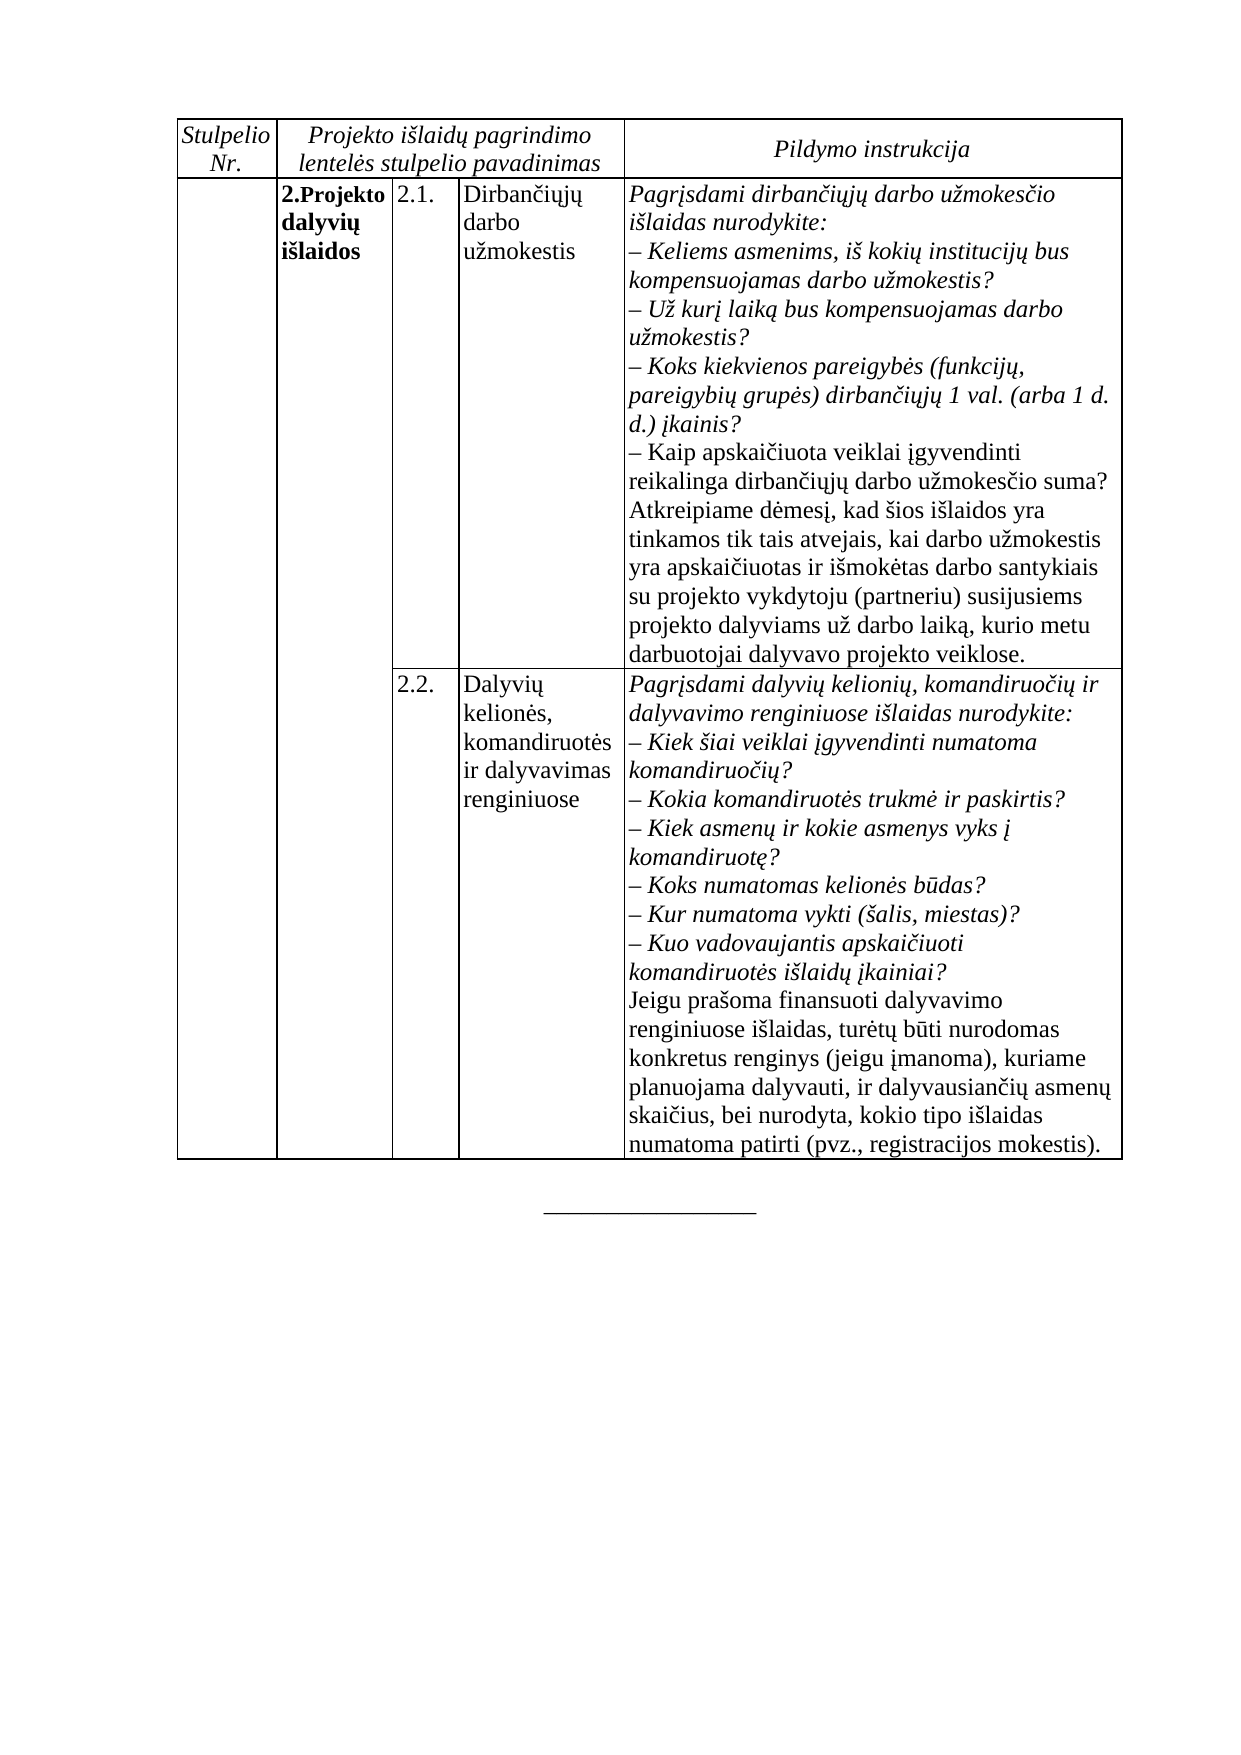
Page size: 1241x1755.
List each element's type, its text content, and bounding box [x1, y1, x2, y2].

table_header Stulpelio Nr. [178, 120, 276, 177]
table_header Projekto išlaidų pagrindimo lentelės stulpelio pavadinimas [278, 120, 624, 177]
text _________________ [177, 1188, 1122, 1217]
table_cell Dalyvių kelionės, komandiruotės ir dalyvavimas renginiuose [460, 669, 624, 1158]
table_cell Pagrįsdami dirbančiųjų darbo užmokesčio išlaidas nurodykite: – Keliems asmenims, iš kokių institucijų bus kompensuojamas darbo užmokestis? – Už kurį laiką bus kompensuojamas darbo užmokestis? – Koks kiekvienos pareigybės (funkcijų, pareigybių grupės) dirbančiųjų 1 val. (arba 1 d. d.) įkainis? – Kaip apskaičiuota veiklai įgyvendinti reikalinga dirbančiųjų darbo užmokesčio suma? Atkreipiame dėmesį, kad šios išlaidos yra tinkamos tik tais atvejais, kai darbo užmokestis yra apskaičiuotas ir išmokėtas darbo santykiais su projekto vykdytoju (partneriu) susijusiems projekto dalyviams už darbo laiką, kurio metu darbuotojai dalyvavo projekto veiklose. [625, 179, 1121, 667]
table_cell Pagrįsdami dalyvių kelionių, komandiruočių ir dalyvavimo renginiuose išlaidas nurodykite: – Kiek šiai veiklai įgyvendinti numatoma komandiruočių? – Kokia komandiruotės trukmė ir paskirtis? – Kiek asmenų ir kokie asmenys vyks į komandiruotę? – Koks numatomas kelionės būdas? – Kur numatoma vykti (šalis, miestas)? – Kuo vadovaujantis apskaičiuoti komandiruotės išlaidų įkainiai? Jeigu prašoma finansuoti dalyvavimo renginiuose išlaidas, turėtų būti nurodomas konkretus renginys (jeigu įmanoma), kuriame planuojama dalyvauti, ir dalyvausiančių asmenų skaičius, bei nurodyta, kokio tipo išlaidas numatoma patirti (pvz., registracijos mokestis). [625, 669, 1121, 1158]
table_cell [178, 179, 276, 1158]
table_cell 2.1. [393, 179, 458, 667]
table_cell Dirbančiųjų darbo užmokestis [460, 179, 624, 667]
table_header Pildymo instrukcija [625, 120, 1121, 177]
table_cell 2.Projekto dalyvių išlaidos [278, 179, 392, 1158]
table_cell 2.2. [393, 669, 458, 1158]
